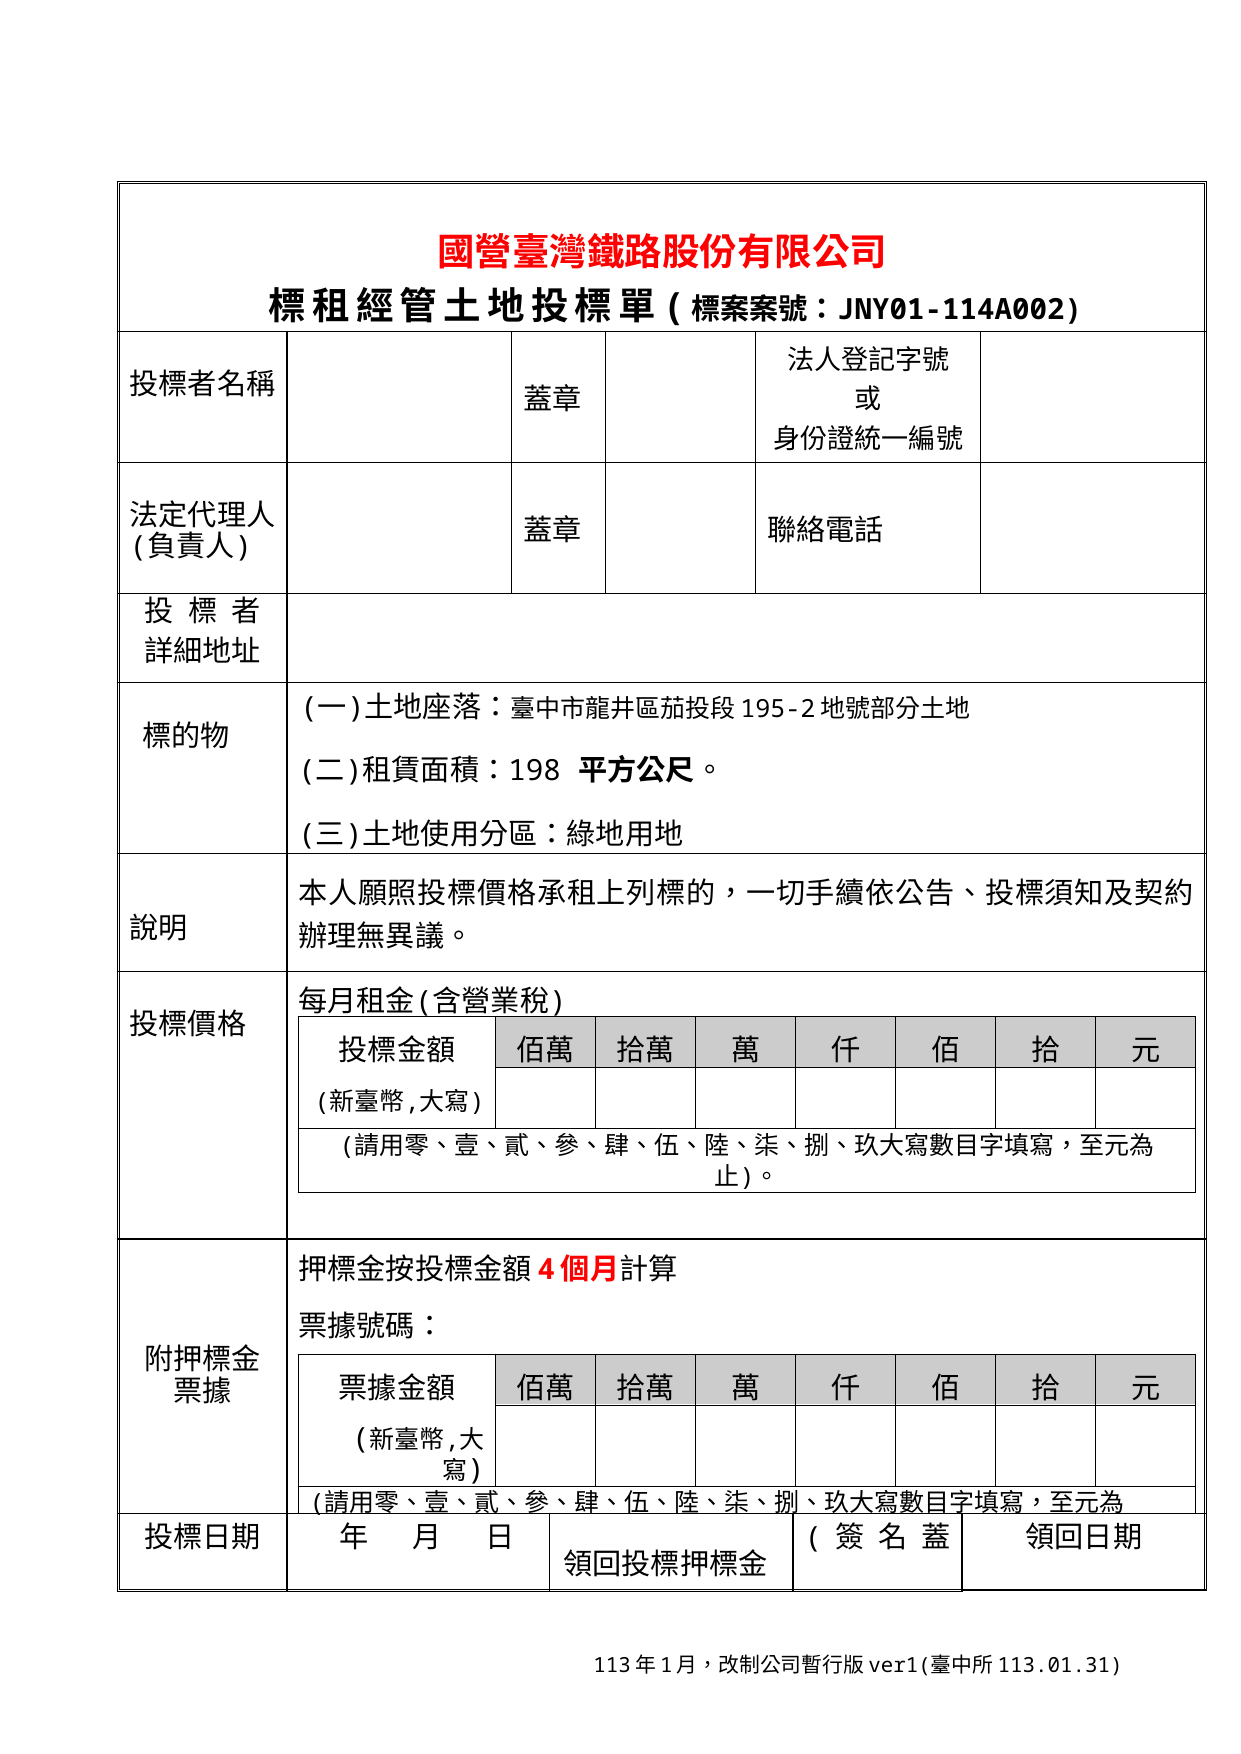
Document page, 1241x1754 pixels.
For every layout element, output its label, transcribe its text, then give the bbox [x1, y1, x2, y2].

table_cell [496, 1406, 595, 1486]
table_cell [796, 1068, 895, 1128]
table_cell 投標價格 [120, 972, 286, 1238]
table_header 拾 [996, 1017, 1095, 1067]
table_cell (簽名蓋 [794, 1514, 961, 1589]
table_header 拾萬 [596, 1017, 695, 1067]
table_header 仟 [796, 1017, 895, 1067]
table_header 拾 [996, 1355, 1095, 1404]
table_header 佰萬 [496, 1017, 595, 1067]
table_header 萬 [696, 1355, 795, 1404]
table_cell 每月租金(含營業稅) [288, 972, 1204, 1238]
table_cell (請用零、壹、貳、參、肆、伍、陸、柒、捌、玖大寫數目字填寫，至元為止)。 [299, 1487, 1195, 1513]
table_cell 年 月 日 [288, 1514, 549, 1589]
table_cell (請用零、壹、貳、參、肆、伍、陸、柒、捌、玖大寫數目字填寫，至元為止)。 [299, 1129, 1195, 1192]
table_cell 投 標 者 詳細地址 [120, 594, 286, 682]
table_cell 領回日期 [963, 1514, 1204, 1589]
table_cell [996, 1406, 1095, 1486]
table_cell 標的物 [120, 683, 286, 852]
table_cell 蓋章 [512, 332, 605, 462]
table_header 投標金額 (新臺幣,大寫) [299, 1017, 495, 1128]
table_cell 投標日期 [120, 1514, 286, 1589]
table_cell [496, 1068, 595, 1128]
table_cell [796, 1406, 895, 1486]
table_header 票據金額 (新臺幣,大寫) [299, 1355, 495, 1486]
table_header 仟 [796, 1355, 895, 1404]
table_header 元 [1096, 1355, 1195, 1404]
table_cell 說明 [120, 854, 286, 971]
table_cell 法人登記字號 或 身份證統一編號 [756, 332, 980, 462]
table_cell [1096, 1068, 1195, 1128]
table_cell [596, 1068, 695, 1128]
table_cell 投標者名稱 [120, 332, 286, 462]
table_header 萬 [696, 1017, 795, 1067]
table_cell 押標金按投標金額4個月計算 票據號碼： [288, 1240, 1204, 1512]
table_cell 領回投標押標金 [550, 1514, 792, 1589]
table_header 佰萬 [496, 1355, 595, 1404]
table_cell [606, 332, 755, 462]
table_cell [981, 463, 1204, 593]
table_cell 聯絡電話 [756, 463, 980, 593]
table_header 國營臺灣鐵路股份有限公司 標租經管土地投標單(標案案號：JNY01-114A002) [120, 184, 1204, 331]
table_cell [696, 1406, 795, 1486]
table_cell 法定代理人(負責人) 姓名 [120, 463, 286, 593]
table_cell [288, 594, 1204, 682]
table_cell [696, 1068, 795, 1128]
table_cell 蓋章 [512, 463, 605, 593]
table_cell [596, 1406, 695, 1486]
table_cell [288, 463, 511, 593]
table_cell [1096, 1406, 1195, 1486]
table_header 拾萬 [596, 1355, 695, 1404]
table_cell [896, 1406, 995, 1486]
table_cell [606, 463, 755, 593]
table_header 元 [1096, 1017, 1195, 1067]
table_cell [981, 332, 1204, 462]
table_cell [288, 332, 511, 462]
table_cell [996, 1068, 1095, 1128]
table_cell (一)土地座落：臺中市龍井區茄投段195-2地號部分土地 (二)租賃面積：198 平方公尺。 (三)土地使用分區：綠地用地 [288, 683, 1204, 852]
table_cell 附押標金 票據 [120, 1240, 286, 1512]
table_header 佰 [896, 1355, 995, 1404]
table_cell 本人願照投標價格承租上列標的，一切手續依公告、投標須知及契約辦理無異議。 [288, 854, 1204, 971]
table_header 佰 [896, 1017, 995, 1067]
table_cell [896, 1068, 995, 1128]
